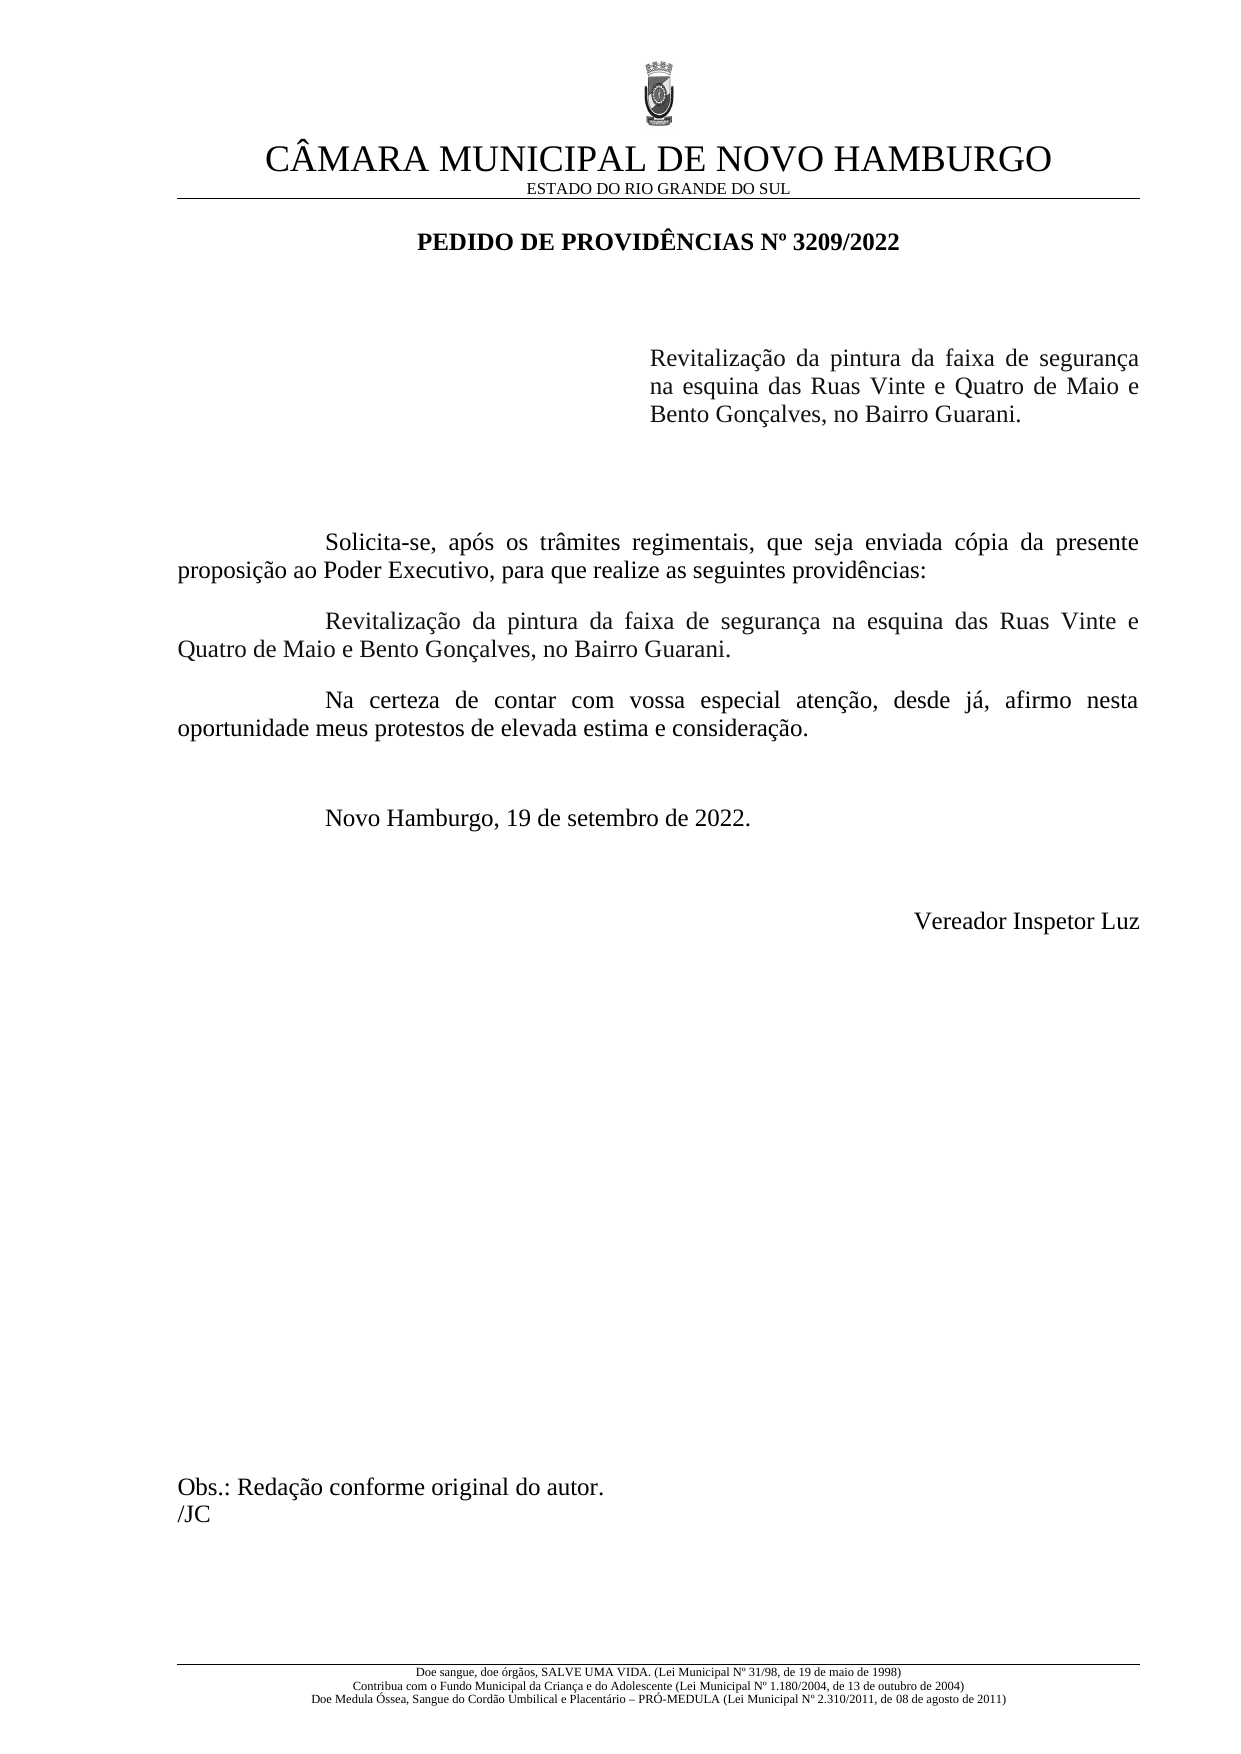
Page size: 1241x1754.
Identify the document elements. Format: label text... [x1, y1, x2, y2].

text Novo Hamburgo, 19 de setembro de 2022. [177, 804, 1140, 832]
text Solicita-se, após os trâmites regimentais, que seja enviada cópia da presente proposição ao Poder Executivo, para que realize as seguintes providências: [177, 528, 1140, 583]
text Na certeza de contar com vossa especial atenção, desde já, afirmo nesta oportunidade meus protestos de elevada estima e consideração. [177, 686, 1140, 741]
text /JC [177, 1501, 1140, 1528]
text Vereador Inspetor Luz [177, 907, 1140, 935]
text Obs.: Redação conforme original do autor. [177, 1473, 1140, 1501]
text Revitalização da pintura da faixa de segurança na esquina das Ruas Vinte e Quatro de Maio e Bento Gonçalves, no Bairro Guarani. [649, 344, 1140, 428]
text Revitalização da pintura da faixa de segurança na esquina das Ruas Vinte e Quatro de Maio e Bento Gonçalves, no Bairro Guarani. [177, 607, 1140, 662]
text PEDIDO DE PROVIDÊNCIAS Nº 3209/2022 [177, 228, 1140, 256]
